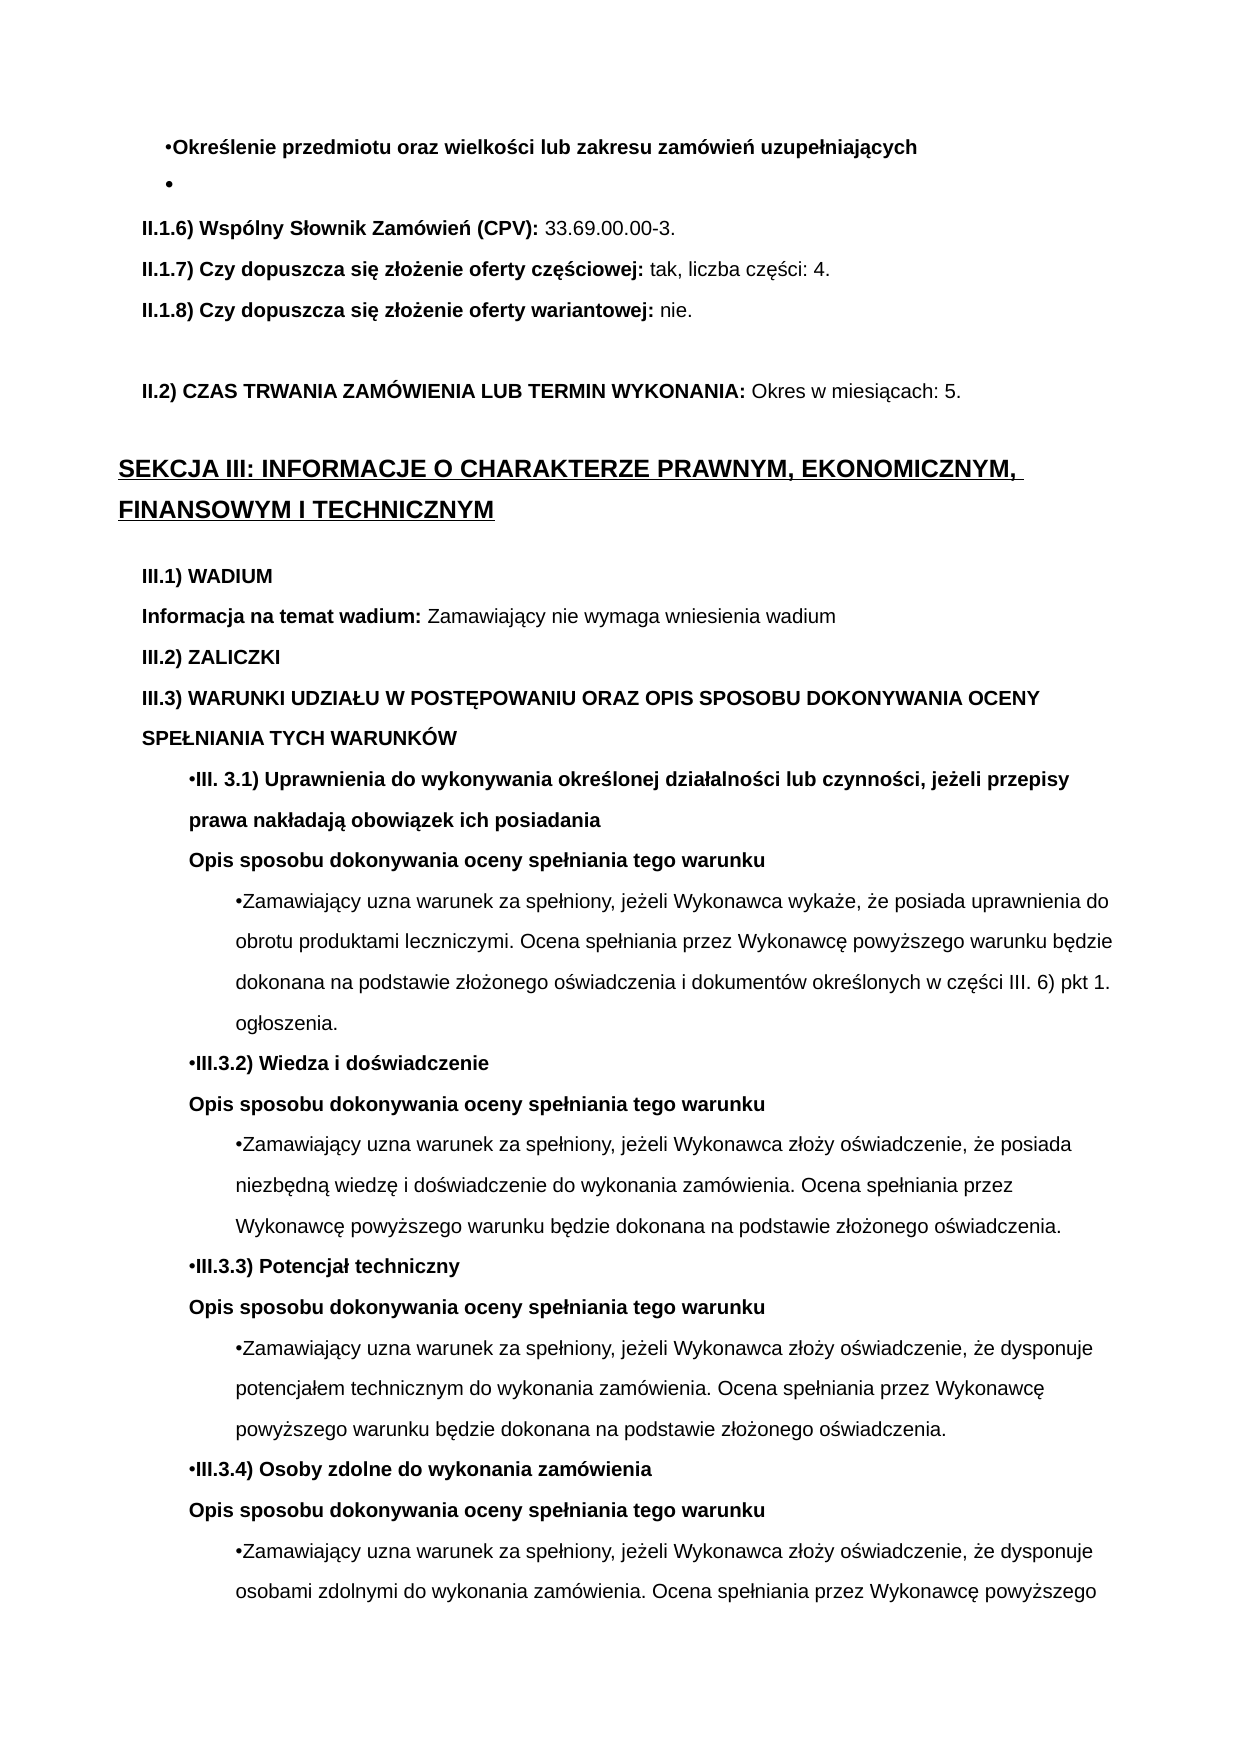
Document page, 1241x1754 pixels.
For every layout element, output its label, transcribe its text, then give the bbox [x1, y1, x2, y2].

list Opis sposobu dokonywania oceny spełniania tego warunku [142, 1278, 1122, 1319]
list Opis sposobu dokonywania oceny spełniania tego warunku [142, 1075, 1122, 1116]
text SEKCJA III: INFORMACJE O CHARAKTERZE PRAWNYM, EKONOMICZNYM, FINANSOWYM I TECHNICZNYM [118, 442, 1122, 523]
list Określenie przedmiotu oraz wielkości lub zakresu zamówień uzupełniających [118, 118, 1122, 159]
text II.2) CZAS TRWANIA ZAMÓWIENIA LUB TERMIN WYKONANIA: Okres w miesiącach: 5. [142, 362, 1122, 403]
text Informacja na temat wadium: Zamawiający nie wymaga wniesienia wadium [142, 587, 1122, 628]
list Opis sposobu dokonywania oceny spełniania tego warunku [142, 1481, 1122, 1522]
text III.2) ZALICZKI [142, 628, 1122, 669]
text II.1.7) Czy dopuszcza się złożenie oferty częściowej: tak, liczba części: 4. [142, 240, 1122, 281]
list Opis sposobu dokonywania oceny spełniania tego warunku [142, 831, 1122, 872]
text III.3) WARUNKI UDZIAŁU W POSTĘPOWANIU ORAZ OPIS SPOSOBU DOKONYWANIA OCENY SPEŁNIANIA TYCH WARUNKÓW [142, 669, 1122, 750]
list Zamawiający uzna warunek za spełniony, jeżeli Wykonawca złoży oświadczenie, że posiada niezbędną wiedzę i doświadczenie do wykonania zamówienia. Ocena spełniania przez Wykonawcę powyższego warunku będzie dokonana na podstawie złożonego oświadczenia. [142, 1116, 1122, 1237]
list III. 3.1) Uprawnienia do wykonywania określonej działalności lub czynności, jeżeli przepisy prawa nakładają obowiązek ich posiadania [142, 750, 1122, 831]
list Zamawiający uzna warunek za spełniony, jeżeli Wykonawca wykaże, że posiada uprawnienia do obrotu produktami leczniczymi. Ocena spełniania przez Wykonawcę powyższego warunku będzie dokonana na podstawie złożonego oświadczenia i dokumentów określonych w części III. 6) pkt 1. ogłoszenia. [142, 872, 1122, 1034]
list III.3.2) Wiedza i doświadczenie [142, 1034, 1122, 1075]
list Zamawiający uzna warunek za spełniony, jeżeli Wykonawca złoży oświadczenie, że dysponuje osobami zdolnymi do wykonania zamówienia. Ocena spełniania przez Wykonawcę powyższego [142, 1522, 1122, 1603]
text III.1) WADIUM [142, 547, 1122, 587]
list III.3.4) Osoby zdolne do wykonania zamówienia [142, 1441, 1122, 1481]
list III.3.3) Potencjał techniczny [142, 1237, 1122, 1278]
list Zamawiający uzna warunek za spełniony, jeżeli Wykonawca złoży oświadczenie, że dysponuje potencjałem technicznym do wykonania zamówienia. Ocena spełniania przez Wykonawcę powyższego warunku będzie dokonana na podstawie złożonego oświadczenia. [142, 1319, 1122, 1441]
text II.1.8) Czy dopuszcza się złożenie oferty wariantowej: nie. [142, 281, 1122, 321]
text II.1.6) Wspólny Słownik Zamówień (CPV): 33.69.00.00-3. [142, 199, 1122, 240]
